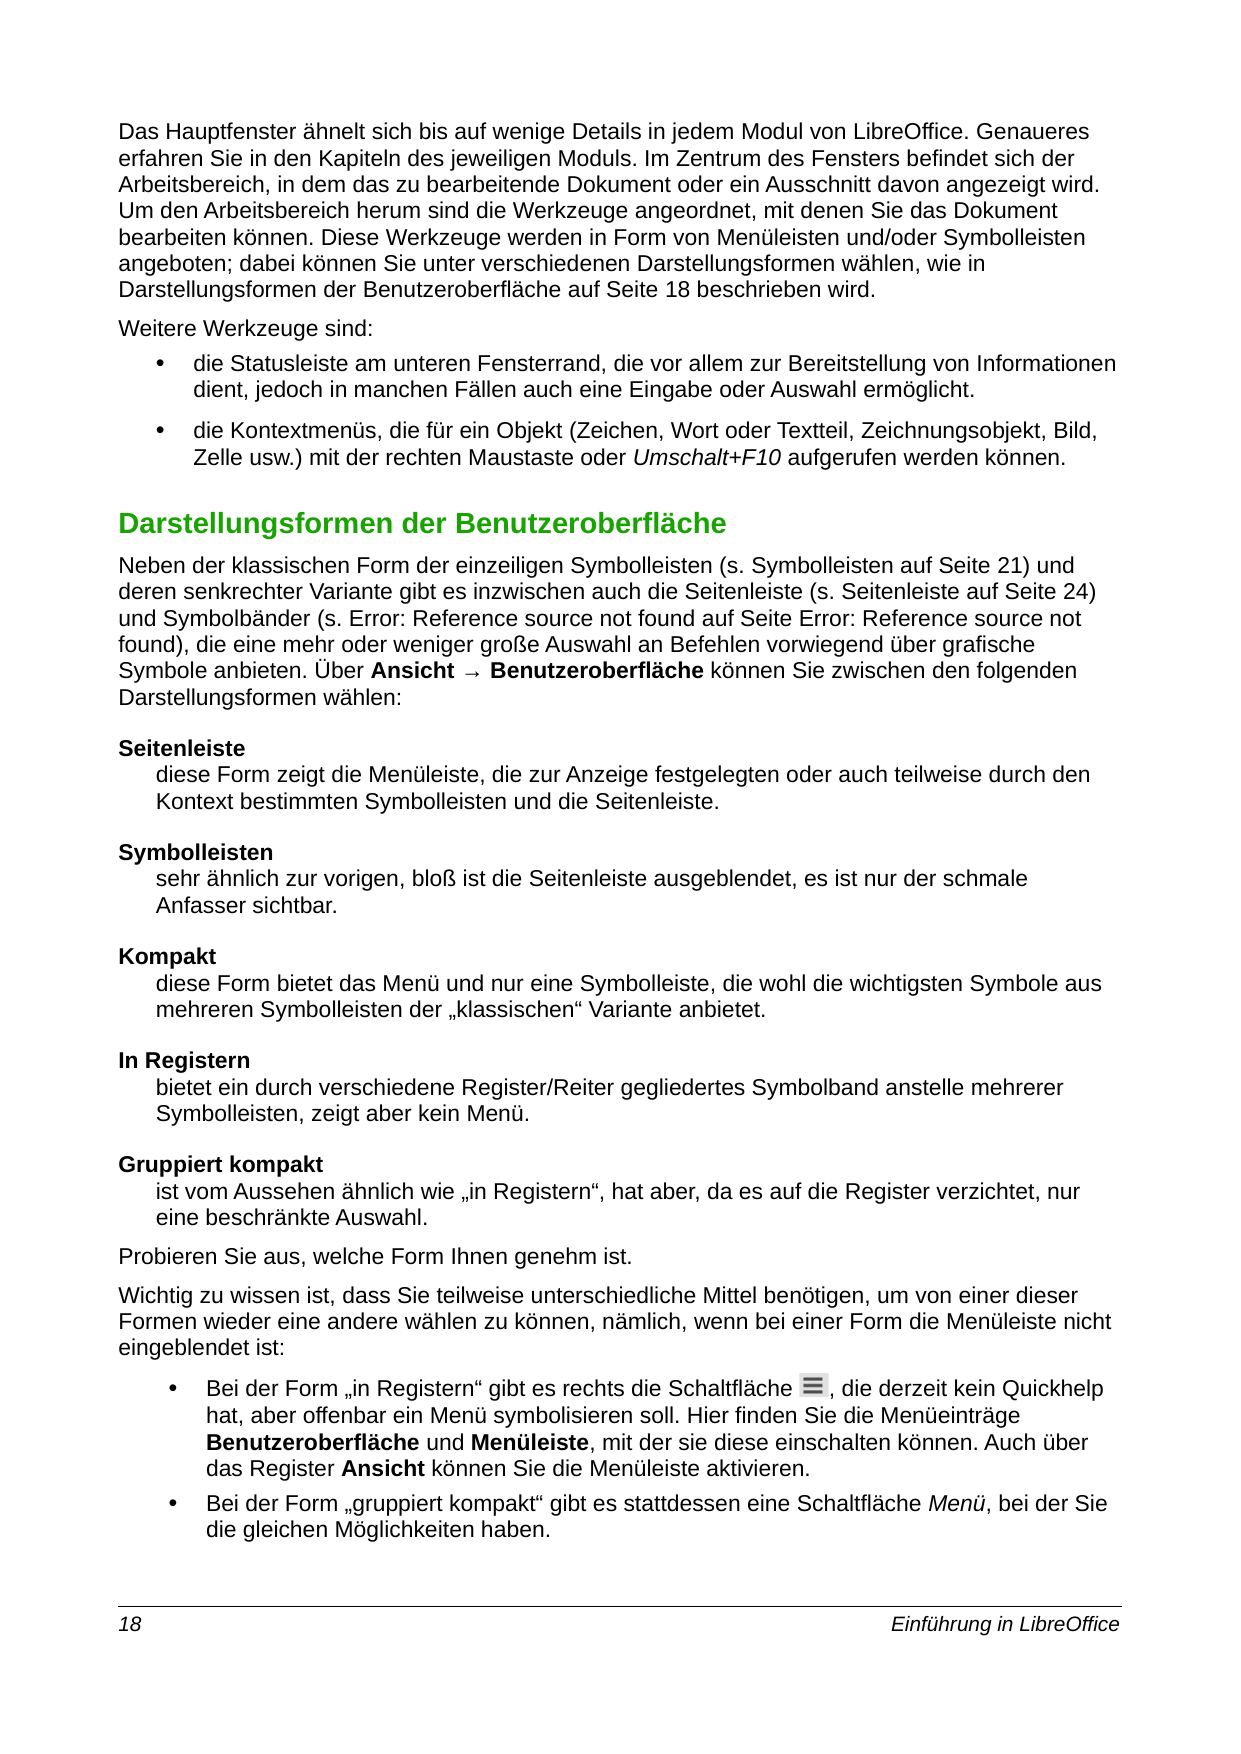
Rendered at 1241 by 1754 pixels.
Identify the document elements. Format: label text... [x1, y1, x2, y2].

text diese Form bietet das Menü und nur eine Symbolleiste, die wohl die wichtigsten Symbole aus mehreren Symbolleisten der „klassischen“ Variante anbietet. [156, 969, 1122, 1022]
text Wichtig zu wissen ist, dass Sie teilweise unterschiedliche Mittel benötigen, um von einer dieser Formen wieder eine andere wählen zu können, nämlich, wenn bei einer Form die Menüleiste nicht eingeblendet ist: [118, 1282, 1122, 1361]
list Seitenleiste [118, 735, 1122, 761]
list Bei der Form „gruppiert kompakt“ gibt es stattdessen eine Schaltfläche Menü, bei der Sie die gleichen Möglichkeiten haben. [168, 1487, 1122, 1543]
list In Registern [118, 1047, 1122, 1073]
list Kompakt [118, 943, 1122, 969]
subtitle Darstellungsformen der Benutzeroberfläche [118, 506, 1122, 539]
list Bei der Form „in Registern“ gibt es rechts die Schaltfläche , die derzeit kein Quickhelp hat, aber offenbar ein Menü symbolisieren soll. Hier finden Sie die Menüeinträge Benutzeroberfläche und Menüleiste, mit der sie diese einschalten können. Auch über das Register Ansicht können Sie die Menüleiste aktivieren. [168, 1373, 1122, 1481]
text diese Form zeigt die Menüleiste, die zur Anzeige festgelegten oder auch teilweise durch den Kontext bestimmten Symbolleisten und die Seitenleiste. [156, 761, 1122, 814]
list Gruppiert kompakt [118, 1151, 1122, 1178]
text Neben der klassischen Form der einzeiligen Symbolleisten (s. Symbolleisten auf Seite 21) und deren senkrechter Variante gibt es inzwischen auch die Seitenleiste (s. Seitenleiste auf Seite 24) und Symbolbänder (s. Fehler: Verweis nicht gefunden auf Seite Fehler: Verweis nicht gefunden), die eine mehr oder weniger große Auswahl an Befehlen vorwiegend über grafische Symbole anbieten. Über Ansicht → Benutzeroberfläche können Sie zwischen den folgenden Darstellungsformen wählen: [118, 552, 1122, 710]
text Probieren Sie aus, welche Form Ihnen genehm ist. [118, 1243, 1122, 1269]
list die Kontextmenüs, die für ein Objekt (Zeichen, Wort oder Textteil, Zeichnungsobjekt, Bild, Zelle usw.) mit der rechten Maustaste oder Umschalt+F10 aufgerufen werden können. [156, 415, 1122, 470]
list Symbolleisten [118, 839, 1122, 865]
text bietet ein durch verschiedene Register/Reiter gegliedertes Symbolband anstelle mehrerer Symbolleisten, zeigt aber kein Menü. [156, 1073, 1122, 1126]
picture [799, 1373, 829, 1397]
text ist vom Aussehen ähnlich wie „in Registern“, hat aber, da es auf die Register verzichtet, nur eine beschränkte Auswahl. [156, 1178, 1122, 1230]
text Das Hauptfenster ähnelt sich bis auf wenige Details in jedem Modul von LibreOffice. Genaueres erfahren Sie in den Kapiteln des jeweiligen Moduls. Im Zentrum des Fensters befindet sich der Arbeitsbereich, in dem das zu bearbeitende Dokument oder ein Ausschnitt davon angezeigt wird. Um den Arbeitsbereich herum sind die Werkzeuge angeordnet, mit denen Sie das Dokument bearbeiten können. Diese Werkzeuge werden in Form von Menüleisten und/oder Symbolleisten angeboten; dabei können Sie unter verschiedenen Darstellungsformen wählen, wie in Darstellungsformen der Benutzeroberfläche auf Seite 18 beschrieben wird. [118, 118, 1122, 303]
list Weitere Werkzeuge sind: [118, 315, 1122, 341]
list die Statusleiste am unteren Fensterrand, die vor allem zur Bereitstellung von Informationen dient, jedoch in manchen Fällen auch eine Eingabe oder Auswahl ermöglicht. [156, 348, 1122, 403]
text sehr ähnlich zur vorigen, bloß ist die Seitenleiste ausgeblendet, es ist nur der schmale Anfasser sichtbar. [156, 865, 1122, 918]
